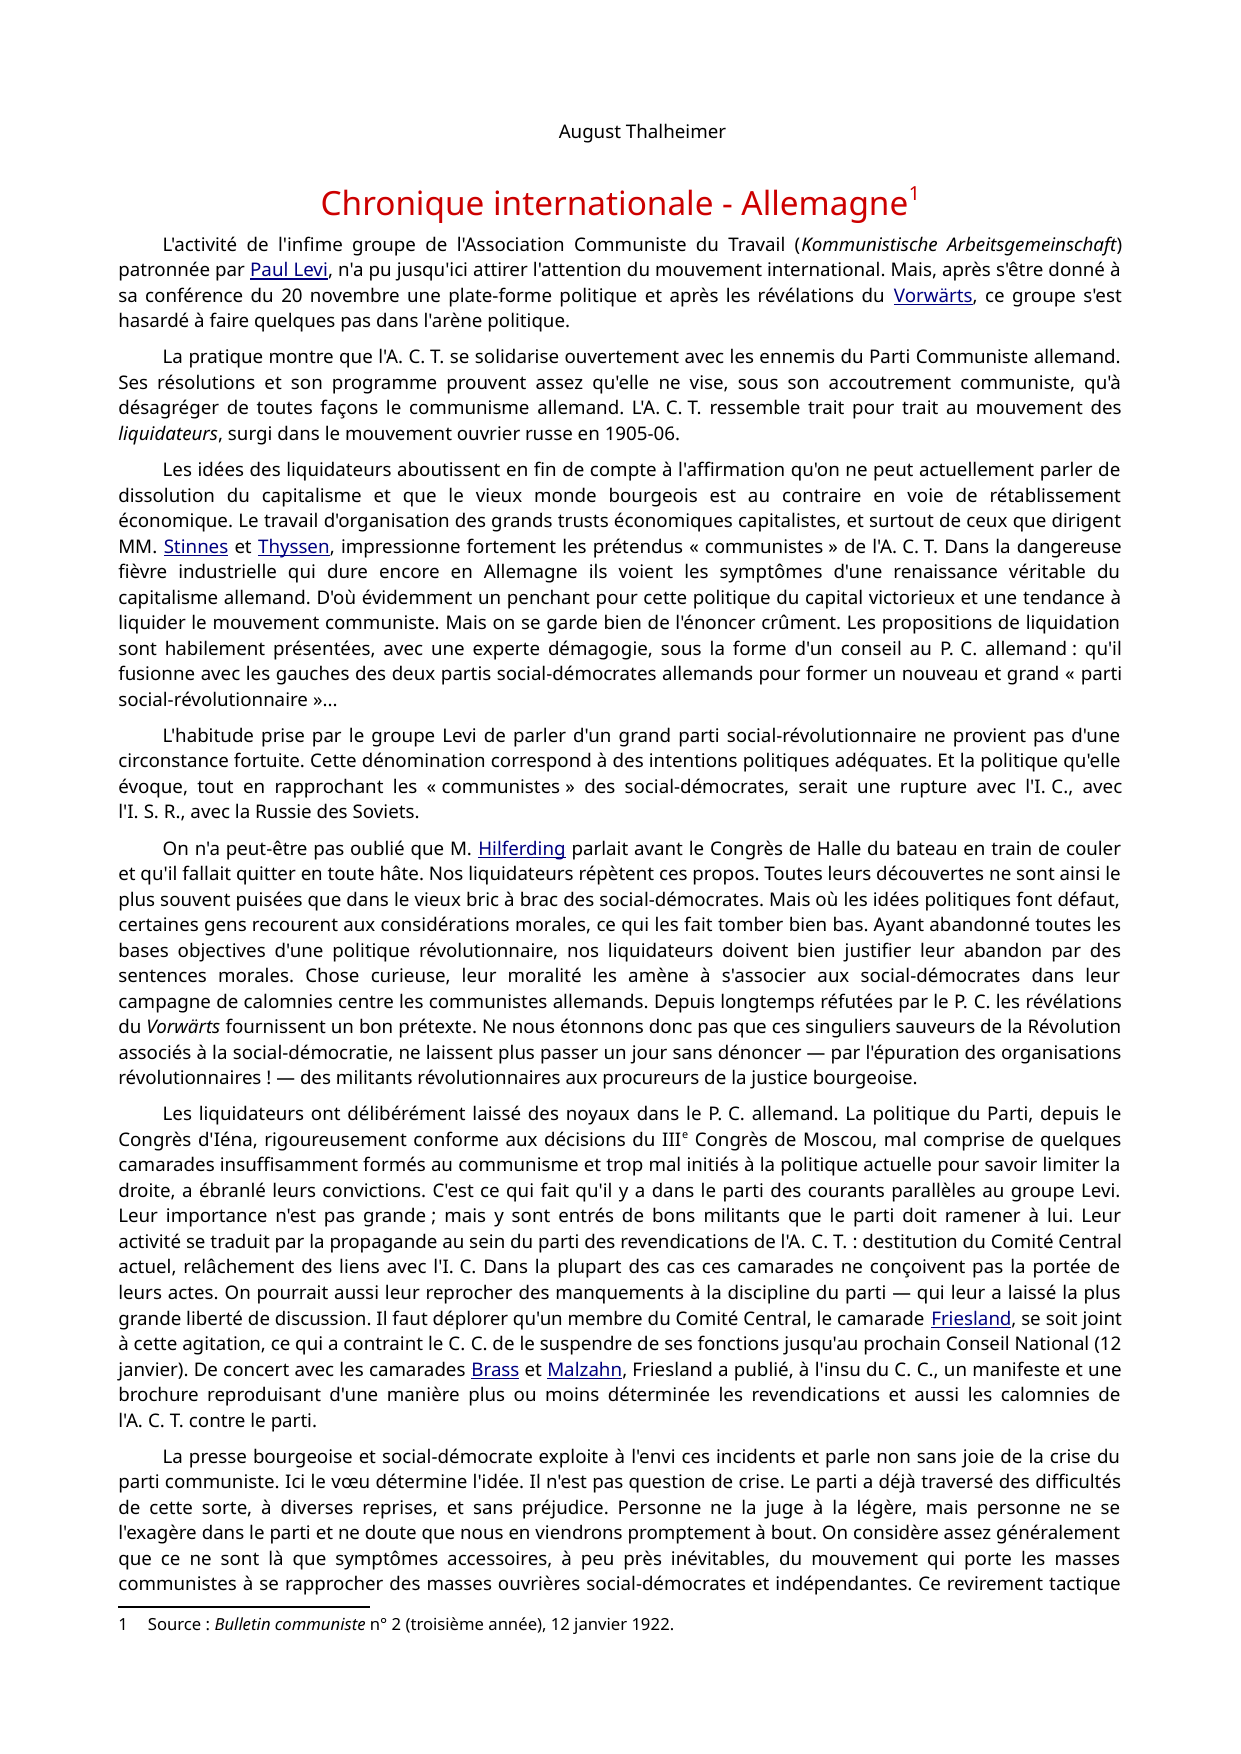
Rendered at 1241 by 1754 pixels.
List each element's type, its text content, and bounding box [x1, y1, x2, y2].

text Source : Bulletin communiste n° 2 (troisième année), 12 janvier 1922. [118, 1613, 1122, 1636]
text L'habitude prise par le groupe Levi de parler d'un grand parti social-révolutionnaire ne provient pas d'une circonstance fortuite. Cette dénomination correspond à des intentions politiques adéquates. Et la politique qu'elle évoque, tout en rapprochant les « communistes » des social-démocrates, serait une rupture avec l'I. C., avec l'I. S. R., avec la Russie des Soviets. [118, 722, 1122, 824]
text Les idées des liquidateurs aboutissent en fin de compte à l'affirmation qu'on ne peut actuellement parler de dissolution du capitalisme et que le vieux monde bourgeois est au contraire en voie de rétablissement économique. Le travail d'organisation des grands trusts économiques capitalistes, et surtout de ceux que dirigent MM. Stinnes et Thyssen, impressionne fortement les prétendus « communistes » de l'A. C. T. Dans la dangereuse fièvre industrielle qui dure encore en Allemagne ils voient les symptômes d'une renaissance véritable du capitalisme allemand. D'où évidemment un penchant pour cette politique du capital victorieux et une tendance à liquider le mouvement communiste. Mais on se garde bien de l'énoncer crûment. Les propositions de liquidation sont habilement présentées, avec une experte démagogie, sous la forme d'un conseil au P. C. allemand : qu'il fusionne avec les gauches des deux partis social-démocrates allemands pour former un nouveau et grand « parti social-révolutionnaire »... [118, 456, 1122, 712]
text La presse bourgeoise et social-démocrate exploite à l'envi ces incidents et parle non sans joie de la crise du parti communiste. Ici le vœu détermine l'idée. Il n'est pas question de crise. Le parti a déjà traversé des difficultés de cette sorte, à diverses reprises, et sans préjudice. Personne ne la juge à la légère, mais personne ne se l'exagère dans le parti et ne doute que nous en viendrons promptement à bout. On considère assez généralement que ce ne sont là que symptômes accessoires, à peu près inévitables, du mouvement qui porte les masses communistes à se rapprocher des masses ouvrières social-démocrates et indépendantes. Ce revirement tactique [118, 1443, 1122, 1596]
subtitle Chronique internationale - Allemagne [118, 179, 1122, 225]
text On n'a peut-être pas oublié que M. Hilferding parlait avant le Congrès de Halle du bateau en train de couler et qu'il fallait quitter en toute hâte. Nos liquidateurs répètent ces propos. Toutes leurs découvertes ne sont ainsi le plus souvent puisées que dans le vieux bric à brac des social-démocrates. Mais où les idées politiques font défaut, certaines gens recourent aux considérations morales, ce qui les fait tomber bien bas. Ayant abandonné toutes les bases objectives d'une politique révolutionnaire, nos liquidateurs doivent bien justifier leur abandon par des sentences morales. Chose curieuse, leur moralité les amène à s'associer aux social-démocrates dans leur campagne de calomnies centre les communistes allemands. Depuis longtemps réfutées par le P. C. les révélations du Vorwärts fournissent un bon prétexte. Ne nous étonnons donc pas que ces singuliers sauveurs de la Révolution associés à la social-démocratie, ne laissent plus passer un jour sans dénoncer — par l'épuration des organisations révolutionnaires ! — des militants révolutionnaires aux procureurs de la justice bourgeoise. [118, 835, 1122, 1090]
text August Thalheimer [118, 118, 1122, 144]
text Les liquidateurs ont délibérément laissé des noyaux dans le P. C. allemand. La politique du Parti, depuis le Congrès d'Iéna, rigoureusement conforme aux décisions du IIIe Congrès de Moscou, mal comprise de quelques camarades insuffisamment formés au communisme et trop mal initiés à la politique actuelle pour savoir limiter la droite, a ébranlé leurs convictions. C'est ce qui fait qu'il y a dans le parti des courants parallèles au groupe Levi. Leur importance n'est pas grande ; mais y sont entrés de bons militants que le parti doit ramener à lui. Leur activité se traduit par la propagande au sein du parti des revendications de l'A. C. T. : destitution du Comité Central actuel, relâchement des liens avec l'I. C. Dans la plupart des cas ces camarades ne conçoivent pas la portée de leurs actes. On pourrait aussi leur reprocher des manquements à la discipline du parti — qui leur a laissé la plus grande liberté de discussion. Il faut déplorer qu'un membre du Comité Central, le camarade Friesland, se soit joint à cette agitation, ce qui a contraint le C. C. de le suspendre de ses fonctions jusqu'au prochain Conseil National (12 janvier). De concert avec les camarades Brass et Malzahn, Friesland a publié, à l'insu du C. C., un manifeste et une brochure reproduisant d'une manière plus ou moins déterminée les revendications et aussi les calomnies de l'A. C. T. contre le parti. [118, 1101, 1122, 1432]
text La pratique montre que l'A. C. T. se solidarise ouvertement avec les ennemis du Parti Communiste allemand. Ses résolutions et son programme prouvent assez qu'elle ne vise, sous son accoutrement communiste, qu'à désagréger de toutes façons le communisme allemand. L'A. C. T. ressemble trait pour trait au mouvement des liquidateurs, surgi dans le mouvement ouvrier russe en 1905-06. [118, 344, 1122, 446]
text L'activité de l'infime groupe de l'Association Communiste du Travail (Kommunistische Arbeitsgemeinschaft) patronnée par Paul Levi, n'a pu jusqu'ici attirer l'attention du mouvement international. Mais, après s'être donné à sa conférence du 20 novembre une plate-forme politique et après les révélations du Vorwärts, ce groupe s'est hasardé à faire quelques pas dans l'arène politique. [118, 231, 1122, 333]
